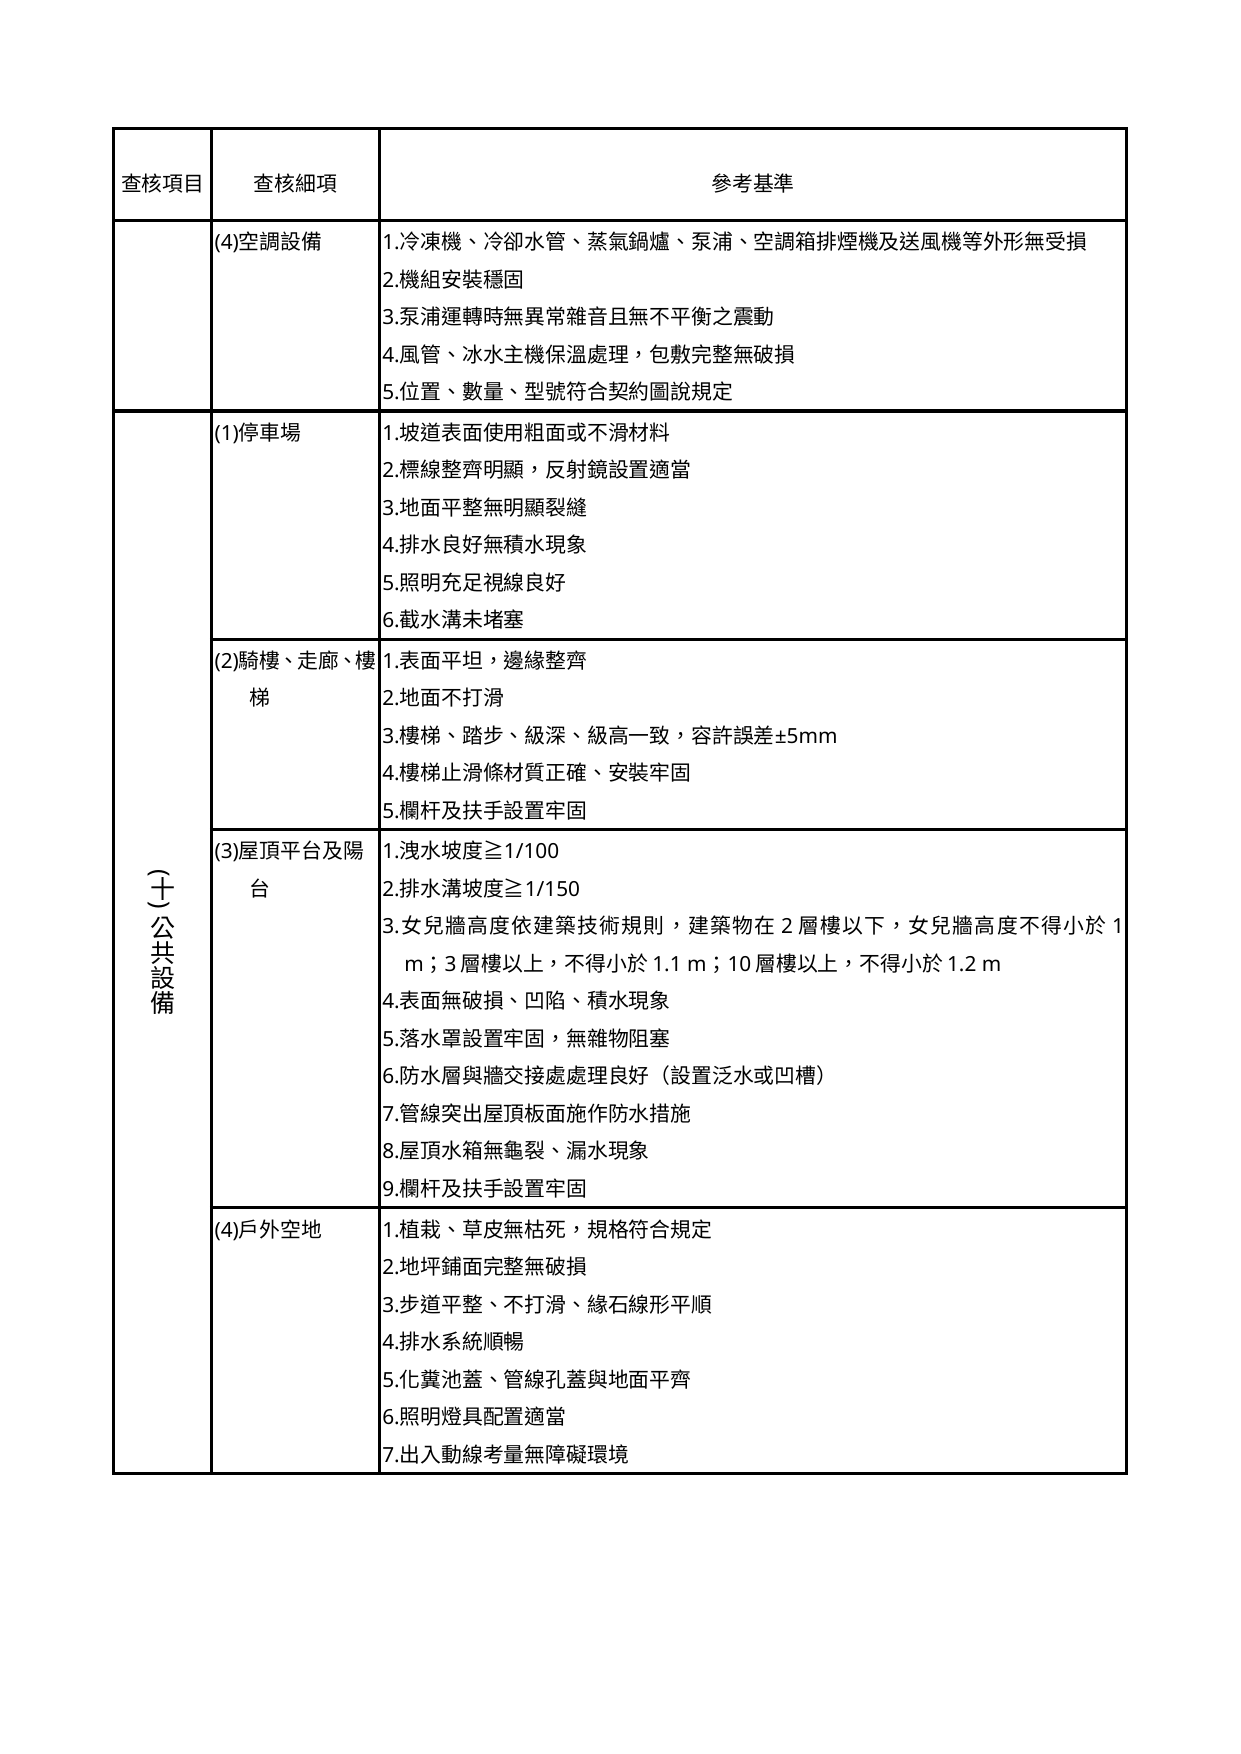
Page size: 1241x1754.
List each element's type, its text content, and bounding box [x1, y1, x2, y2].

table_cell (4)戶外空地 [213, 1209, 378, 1472]
table_cell 1.坡道表面使用粗面或不滑材料 2.標線整齊明顯，反射鏡設置適當 3.地面平整無明顯裂縫 4.排水良好無積水現象 5.照明充足視線良好 6.截水溝未堵塞 [381, 413, 1125, 637]
table_cell (4)空調設備 [213, 222, 378, 409]
table_header 查核細項 [213, 130, 378, 219]
table_cell 1.冷凍機、冷卻水管、蒸氣鍋爐、泵浦、空調箱排煙機及送風機等外形無受損 2.機組安裝穩固 3.泵浦運轉時無異常雜音且無不平衡之震動 4.風管、冰水主機保溫處理，包敷完整無破損 5.位置、數量、型號符合契約圖說規定 [381, 222, 1125, 409]
table_cell (十) 公共設備 [115, 413, 210, 1472]
table_cell (1)停車場 [213, 413, 378, 637]
table_cell (3)屋頂平台及陽台 [213, 831, 378, 1206]
table_cell 1.表面平坦，邊緣整齊 2.地面不打滑 3.樓梯、踏步、級深、級高一致，容許誤差±5mm 4.樓梯止滑條材質正確、安裝牢固 5.欄杆及扶手設置牢固 [381, 641, 1125, 828]
table_cell 1.洩水坡度≧1/100 2.排水溝坡度≧1/150 3.女兒牆高度依建築技術規則，建築物在2層樓以下，女兒牆高度不得小於1 m；3層樓以上，不得小於1.1 m；10層樓以上，不得小於1.2 m 4.表面無破損、凹陷、積水現象 5.落水罩設置牢固，無雜物阻塞 6.防水層與牆交接處處理良好（設置泛水或凹槽） 7.管線突出屋頂板面施作防水措施 8.屋頂水箱無龜裂、漏水現象 9.欄杆及扶手設置牢固 [381, 831, 1125, 1206]
table_cell 1.植栽、草皮無枯死，規格符合規定 2.地坪鋪面完整無破損 3.步道平整、不打滑、緣石線形平順 4.排水系統順暢 5.化糞池蓋、管線孔蓋與地面平齊 6.照明燈具配置適當 7.出入動線考量無障礙環境 [381, 1209, 1125, 1472]
table_header 參考基準 [381, 130, 1125, 219]
table_cell (2)騎樓、走廊、樓梯 [213, 641, 378, 828]
table_cell [115, 222, 210, 409]
table_header 查核項目 [115, 130, 210, 219]
